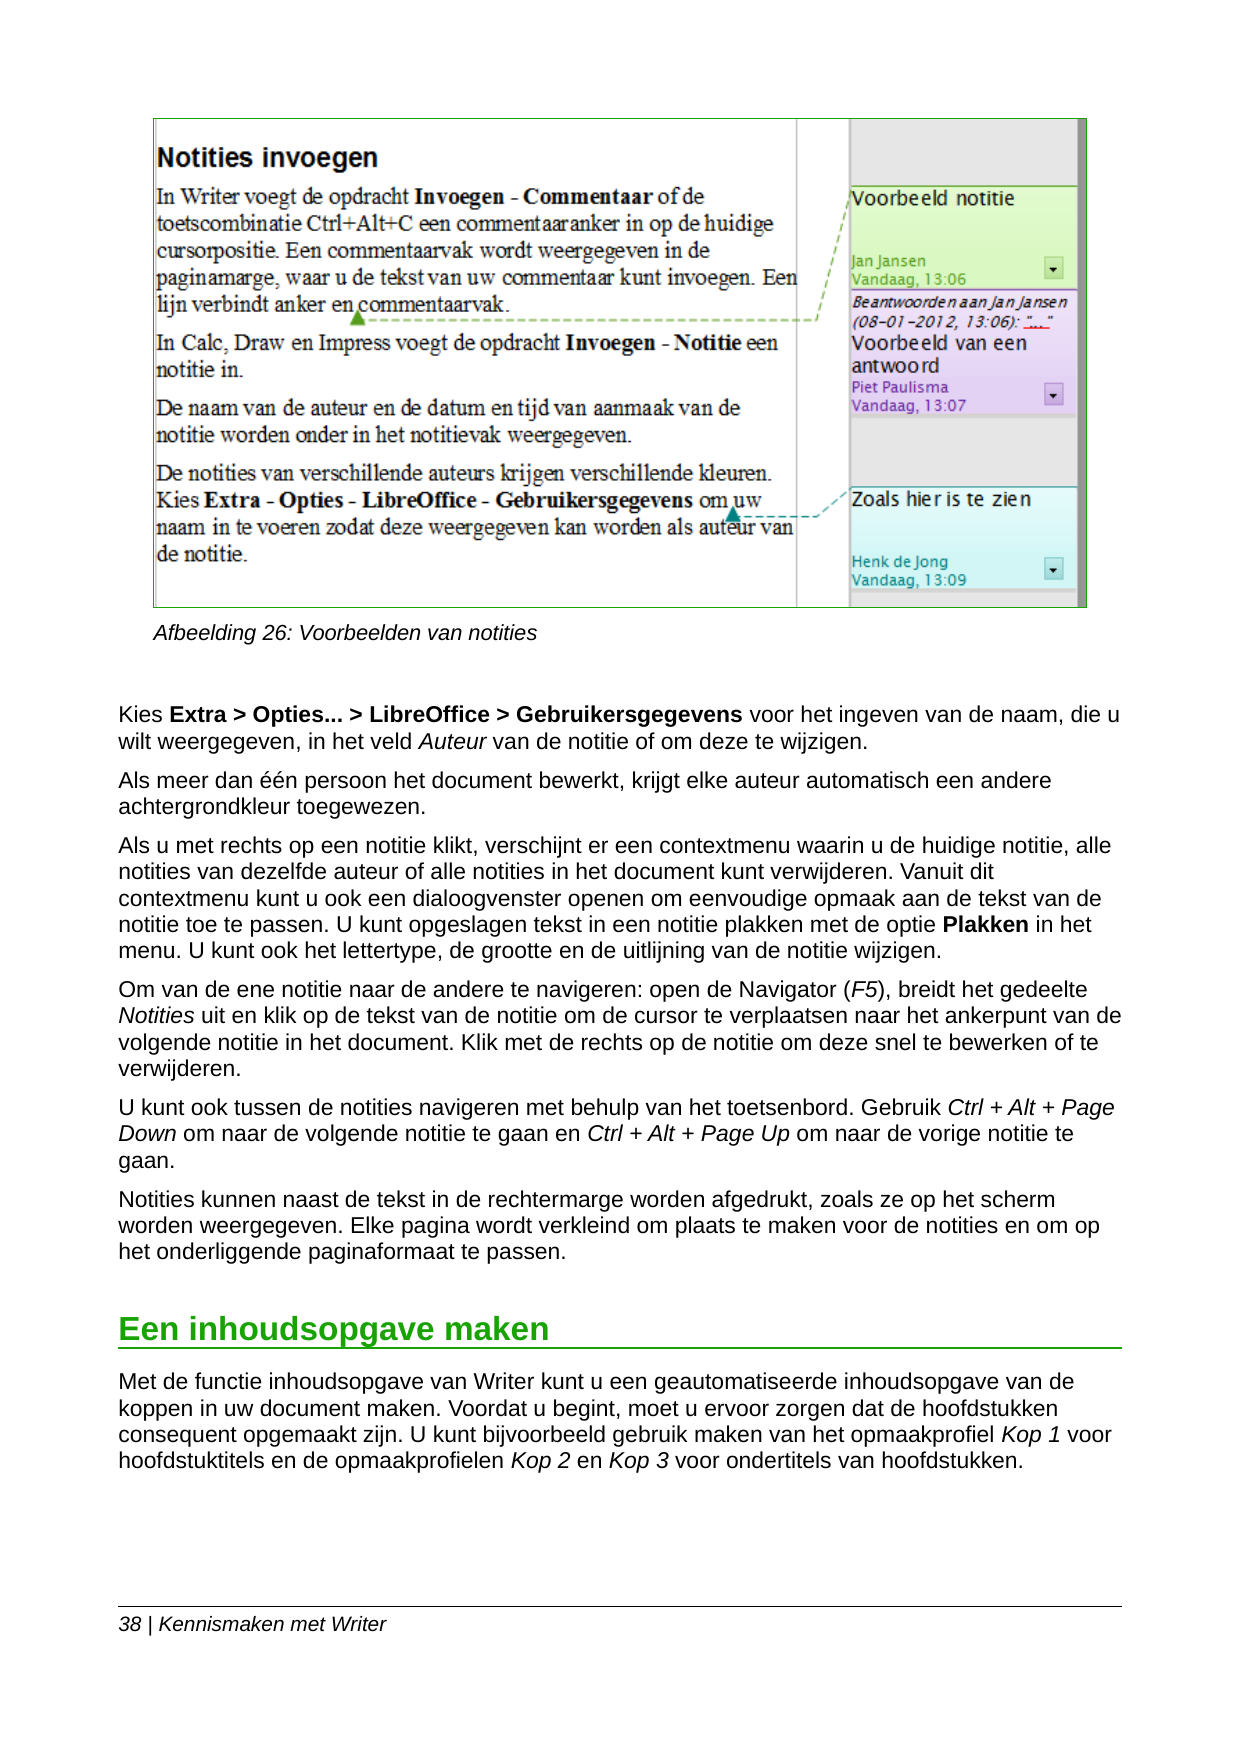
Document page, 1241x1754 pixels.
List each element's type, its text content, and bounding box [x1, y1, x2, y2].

subtitle Een inhoudsopgave maken [118, 1309, 1122, 1347]
text Afbeelding 26: Voorbeelden van notities [153, 608, 1087, 645]
text Om van de ene notitie naar de andere te navigeren: open de Navigator (F5), breidt het gedeelte Notities uit en klik op de tekst van de notitie om de cursor te verplaatsen naar het ankerpunt van de volgende notitie in het document. Klik met de rechts op de notitie om deze snel te bewerken of te verwijderen. [118, 976, 1122, 1081]
text Met de functie inhoudsopgave van Writer kunt u een geautomatiseerde inhoudsopgave van de koppen in uw document maken. Voordat u begint, moet u ervoor zorgen dat de hoofdstukken consequent opgemaakt zijn. U kunt bijvoorbeeld gebruik maken van het opmaakprofiel Kop 1 voor hoofdstuktitels en de opmaakprofielen Kop 2 en Kop 3 voor ondertitels van hoofdstukken. [118, 1368, 1122, 1474]
text U kunt ook tussen de notities navigeren met behulp van het toetsenbord. Gebruik Ctrl + Alt + Page Down om naar de volgende notitie te gaan en Ctrl + Alt + Page Up om naar de vorige notitie te gaan. [118, 1094, 1122, 1173]
text Notities kunnen naast de tekst in de rechtermarge worden afgedrukt, zoals ze op het scherm worden weergegeven. Elke pagina wordt verkleind om plaats te maken voor de notities en om op het onderliggende paginaformaat te passen. [118, 1186, 1122, 1264]
text Als meer dan één persoon het document bewerkt, krijgt elke auteur automatisch een andere achtergrondkleur toegewezen. [118, 767, 1122, 819]
picture [154, 119, 1086, 607]
text Als u met rechts op een notitie klikt, verschijnt er een contextmenu waarin u de huidige notitie, alle notities van dezelfde auteur of alle notities in het document kunt verwijderen. Vanuit dit contextmenu kunt u ook een dialoogvenster openen om eenvoudige opmaak aan de tekst van de notitie toe te passen. U kunt opgeslagen tekst in een notitie plakken met de optie Plakken in het menu. U kunt ook het lettertype, de grootte en de uitlijning van de notitie wijzigen. [118, 832, 1122, 963]
text Kies Extra > Opties... > LibreOffice > Gebruikersgegevens voor het ingeven van de naam, die u wilt weergegeven, in het veld Auteur van de notitie of om deze te wijzigen. [118, 701, 1122, 754]
